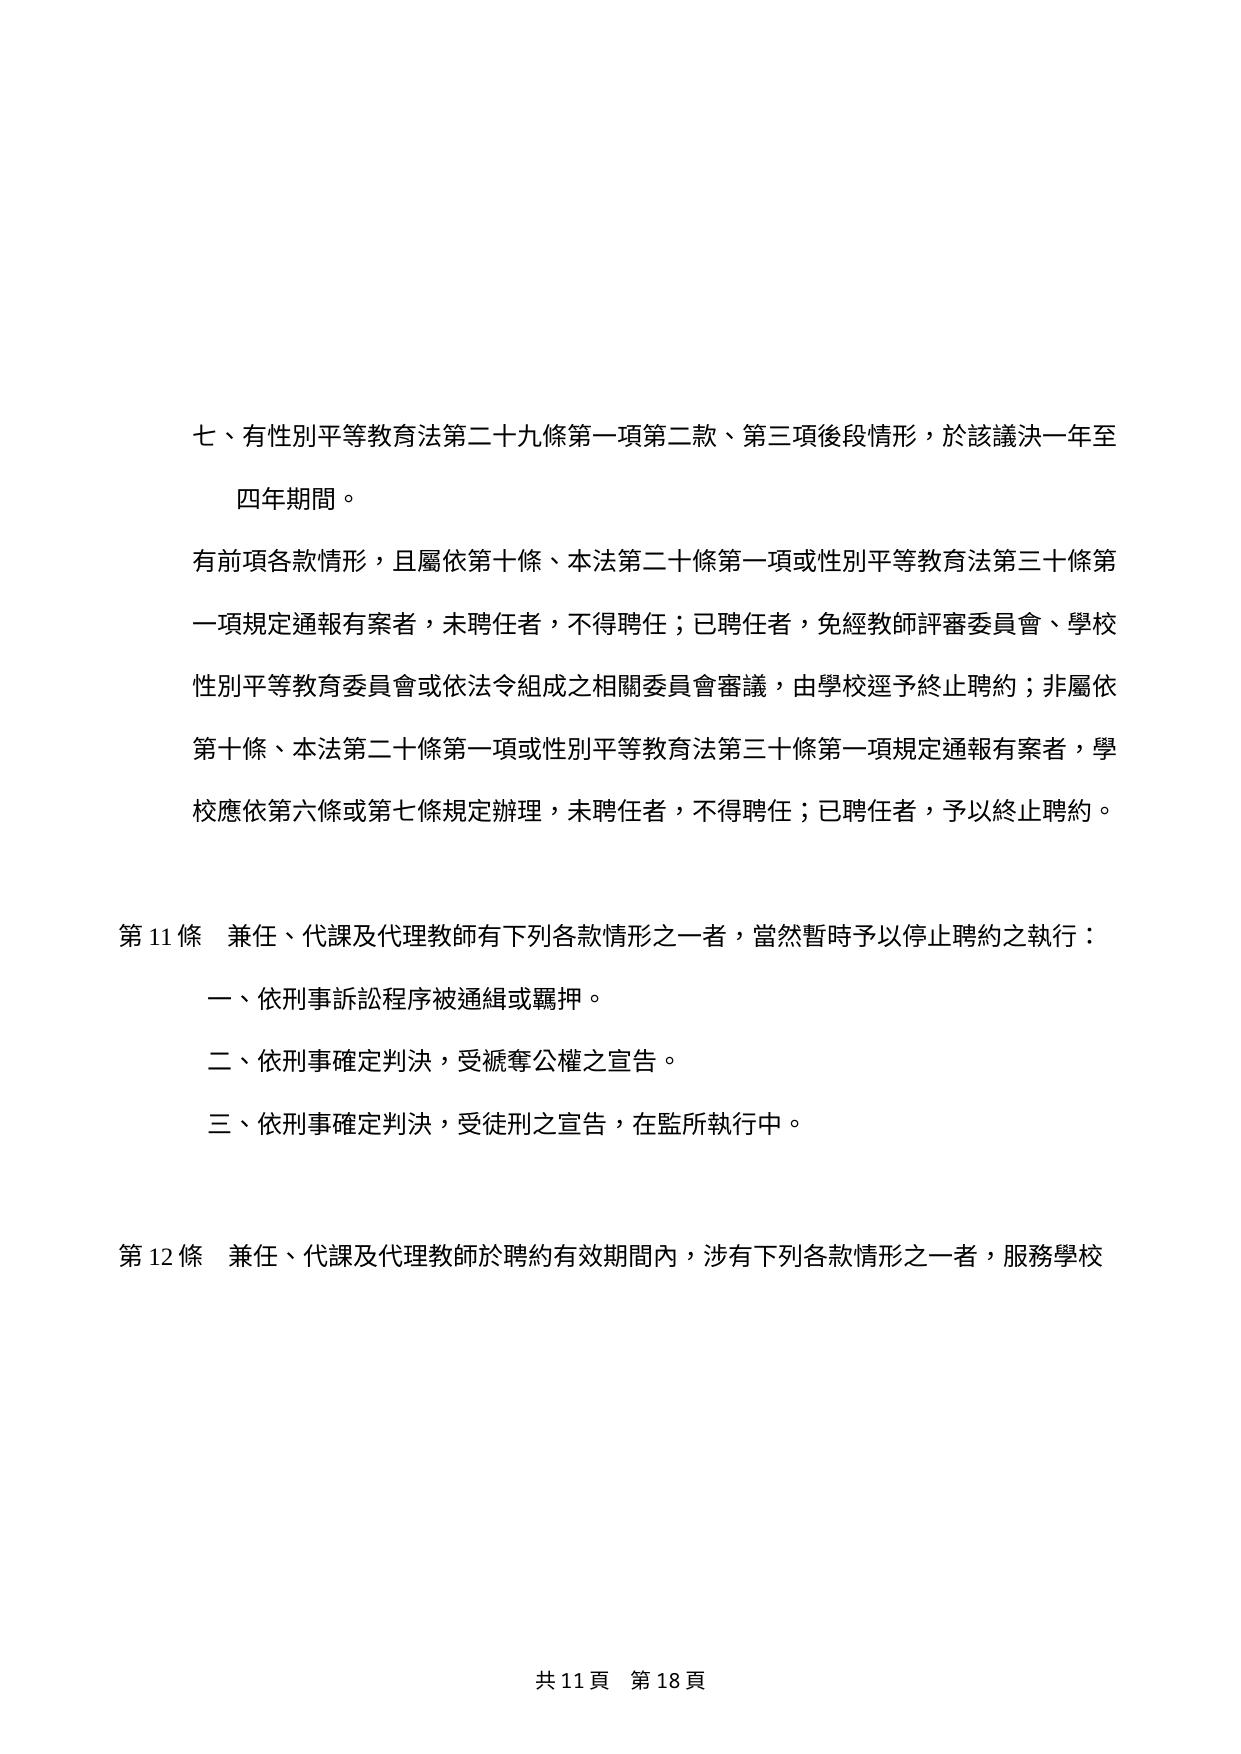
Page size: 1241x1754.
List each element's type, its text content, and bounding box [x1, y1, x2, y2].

text 七、有性別平等教育法第二十九條第一項第二款、第三項後段情形，於該議決一年至四年期間。 [192, 393, 1122, 518]
text 三、依刑事確定判決，受徒刑之宣告，在監所執行中。 [207, 1081, 1122, 1143]
text 一、依刑事訴訟程序被通緝或羈押。 [207, 956, 1122, 1018]
text 第11條 兼任、代課及代理教師有下列各款情形之一者，當然暫時予以停止聘約之執行： [118, 893, 1122, 956]
text 第12條 兼任、代課及代理教師於聘約有效期間內，涉有下列各款情形之一者，服務學校 [118, 1212, 1122, 1275]
text 二、依刑事確定判決，受褫奪公權之宣告。 [207, 1018, 1122, 1081]
text 有前項各款情形，且屬依第十條、本法第二十條第一項或性別平等教育法第三十條第一項規定通報有案者，未聘任者，不得聘任；已聘任者，免經教師評審委員會、學校性別平等教育委員會或依法令組成之相關委員會審議，由學校逕予終止聘約；非屬依第十條、本法第二十條第一項或性別平等教育法第三十條第一項規定通報有案者，學校應依第六條或第七條規定辦理，未聘任者，不得聘任；已聘任者，予以終止聘約。 [192, 518, 1122, 831]
